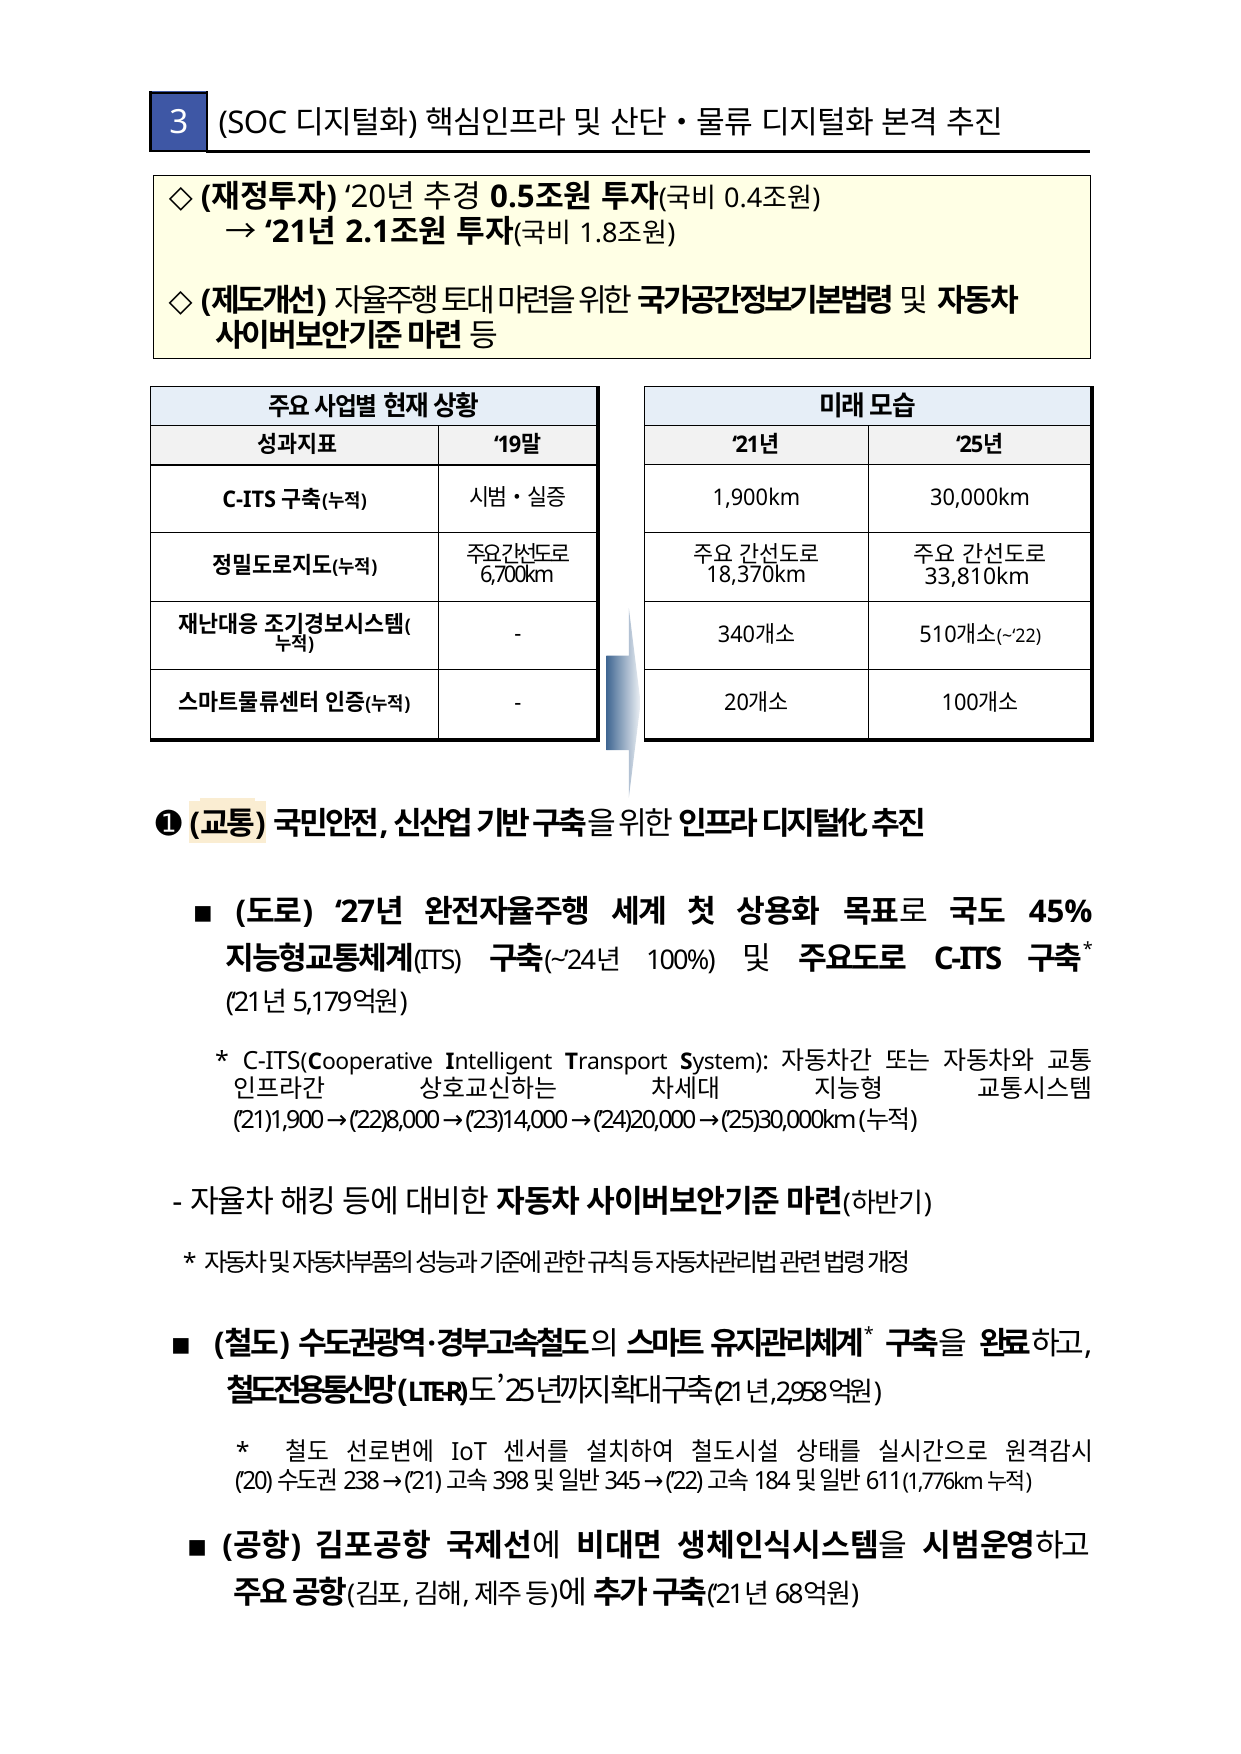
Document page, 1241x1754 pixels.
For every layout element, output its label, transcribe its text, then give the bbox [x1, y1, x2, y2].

table_header [600, 386, 644, 738]
table_header 3 [152, 94, 206, 150]
table_cell 정밀도로지도(누적) [151, 533, 438, 601]
table_cell 주요 간선도로 18,370km [645, 533, 868, 601]
table_header (SOC 디지털화) 핵심인프라 및 산단‧물류 디지털화 본격 추진 [208, 91, 1090, 150]
text ➊ (교통) 국민안전, 신산업 기반 구축을 위한 인프라 디지털化 추진 [148, 798, 1093, 843]
table_cell ‘21년 [645, 426, 868, 464]
table_cell 스마트물류센터 인증(누적) [151, 670, 438, 738]
table_cell 1,900km [645, 465, 868, 532]
table_cell - [439, 670, 596, 738]
table_cell 100개소 [869, 670, 1090, 738]
table_header 미래 모습 [645, 387, 1090, 425]
table_cell 주요 간선도로 33,810km [869, 533, 1090, 601]
table_cell ‘19말 [439, 426, 596, 464]
text - 자율차 해킹 등에 대비한 자동차 사이버보안기준 마련(하반기) [148, 1176, 1093, 1222]
table_cell 340개소 [645, 602, 868, 669]
table_cell 30,000km [869, 465, 1090, 532]
text * C-ITS(Cooperative Intelligent Transport System): 자동차간 또는 자동차와 교통 인프라간 상호교신하는 차세대 지능형 교통시스템 (’21)1,900 → (’22)8,000 → (’23)14,000 → (’24)20,000 → (’25)30,000km (누적) [148, 1045, 1093, 1135]
table_header 주요 사업별 현재 상황 [151, 387, 596, 425]
table_cell 510개소(~‘22) [869, 602, 1090, 669]
text ▪ (공항) 김포공항 국제선에 비대면 생체인식시스템을 시범운영하고 주요 공항(김포, 김해, 제주 등)에 추가 구축(‘21년 68억원) [148, 1521, 1093, 1613]
table_header ◇ (재정투자) ‘20년 추경 0.5조원 투자(국비 0.4조원) → ‘21년 2.1조원 투자(국비 1.8조원) ◇ (제도개선) 자율주행 토대 마련을 위한 국가공간정보기본법령 및 자동차 사이버보안기준 마련 등 [154, 176, 1090, 358]
table_cell 성과지표 [151, 426, 438, 464]
table_cell 재난대응 조기경보시스템(누적) [151, 602, 438, 669]
text ▪ (도로) ‘27년 완전자율주행 세계 첫 상용화 목표로 국도 45% 지능형교통체계(ITS) 구축(~’24년 100%) 및 주요도로 C-ITS 구축* (‘21년 5,179억원) [148, 886, 1093, 1020]
table_cell C-ITS 구축(누적) [151, 466, 438, 532]
table_cell 주요 간선도로 6,700km [439, 533, 596, 601]
text * 철도 선로변에 IoT 센서를 설치하여 철도시설 상태를 실시간으로 원격감시 (’20) 수도권 238 → (’21) 고속 398 및 일반 345 → (’22) 고속 184 및 일반 611(1,776km 누적) [148, 1437, 1093, 1497]
text ▪ (철도) 수도권광역·경부고속철도의 스마트 유지관리체계* 구축을 완료하고, 철도전용통신망(LTE-R)도 ’25년까지 확대 구축(’21년, 2,958억원) [148, 1318, 1093, 1411]
table_cell 시범・실증 [439, 466, 596, 532]
text * 자동차 및 자동차부품의 성능과 기준에 관한 규칙 등 자동차관리법 관련 법령 개정 [148, 1247, 1093, 1277]
table_cell 20개소 [645, 670, 868, 738]
table_cell - [439, 602, 596, 669]
table_cell ‘25년 [869, 426, 1090, 464]
